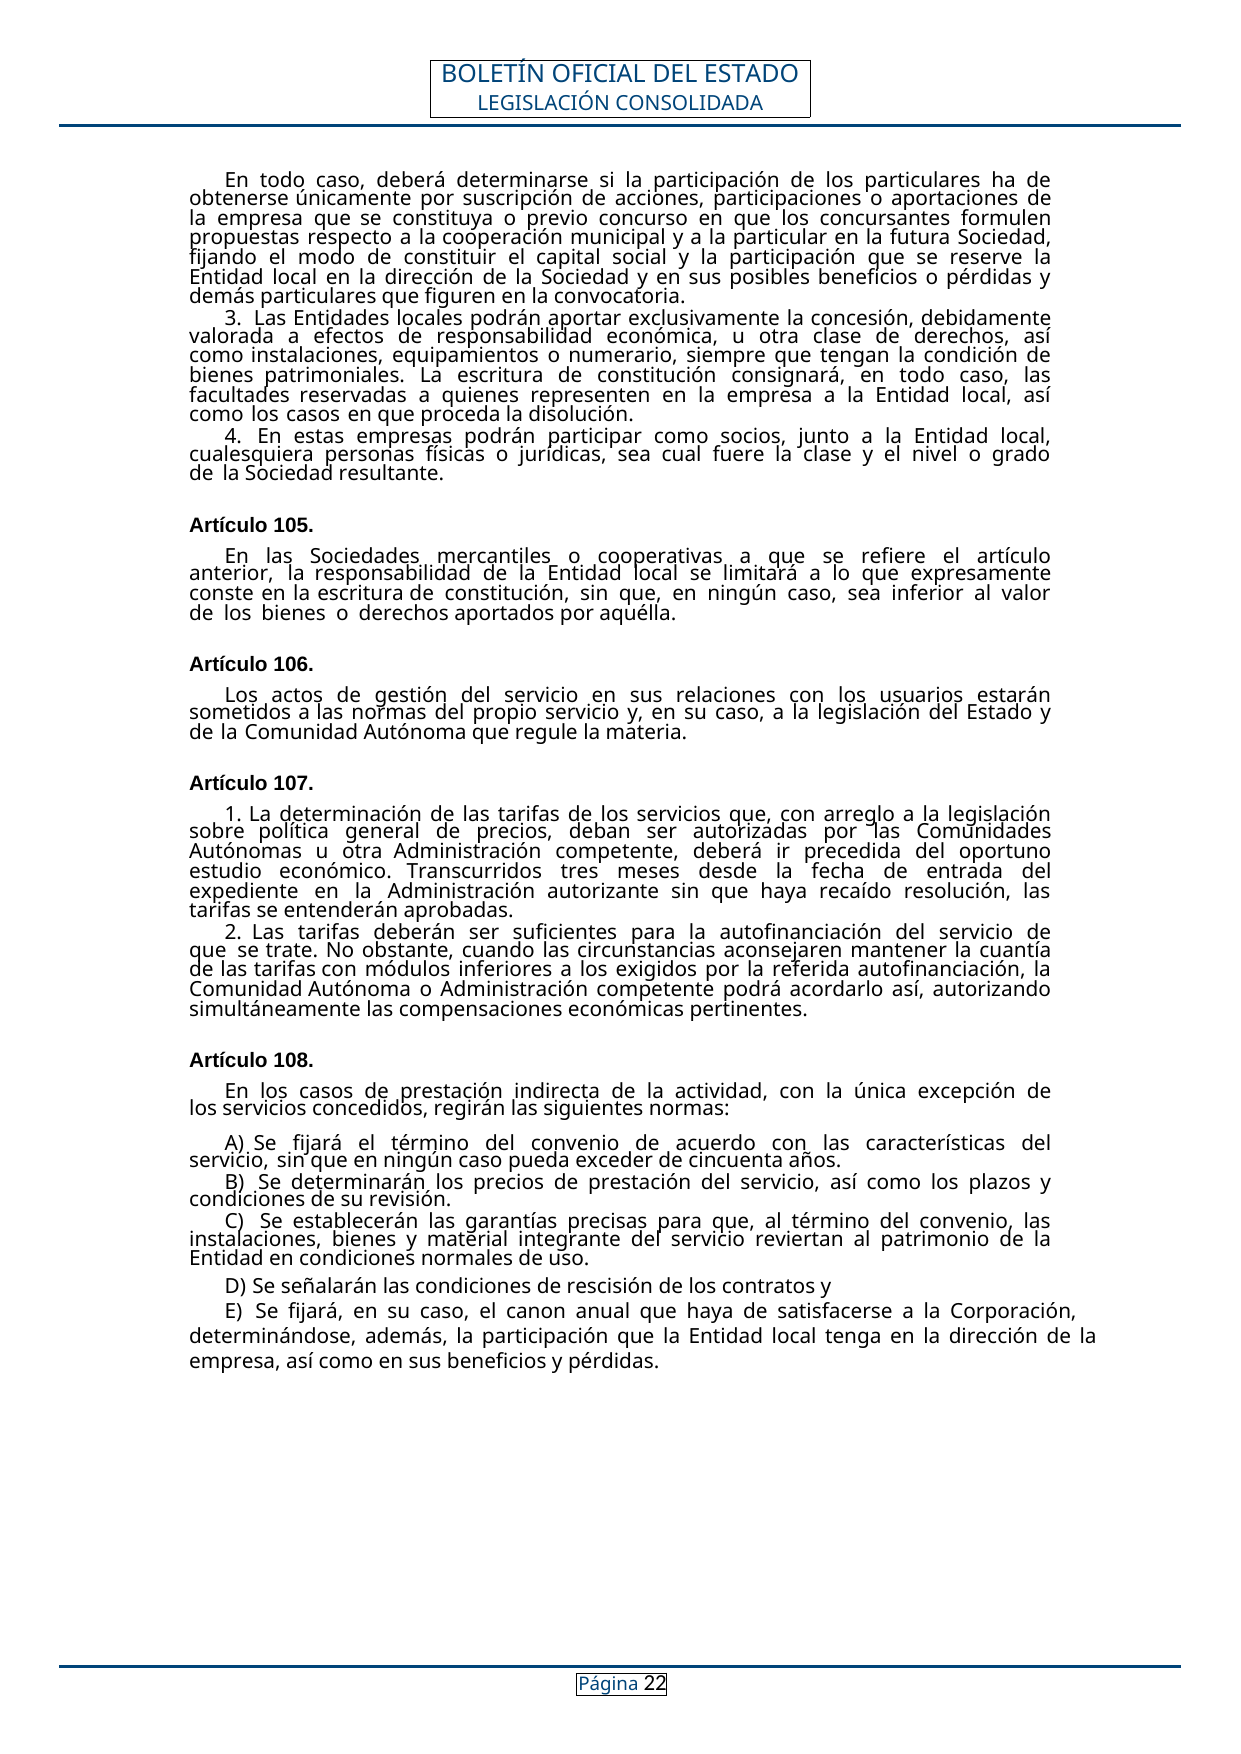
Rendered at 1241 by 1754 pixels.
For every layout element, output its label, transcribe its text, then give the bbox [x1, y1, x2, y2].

list Las tarifas deberán ser suficientes para la autofinanciación del servicio de que se trate. No obstante, cuando las circunstancias aconsejaren mantener la cuantía de las tarifas con módulos inferiores a los exigidos por la referida autofinanciación, la Comunidad Autónoma o Administración competente podrá acordarlo así, autorizando simultáneamente las compensaciones económicas pertinentes. [189, 924, 1051, 1022]
list Se fijará el término del convenio de acuerdo con las características del servicio, sin que en ningún caso pueda exceder de cincuenta años. [189, 1134, 1051, 1174]
list Se establecerán las garantías precisas para que, al término del convenio, las instalaciones, bienes y material integrante del servicio reviertan al patrimonio de la Entidad en condiciones normales de uso. [189, 1213, 1051, 1272]
text empresa, así como en sus beneficios y pérdidas. [189, 1349, 1123, 1374]
list Se fijará, en su caso, el canon anual que haya de satisfacerse a la Corporación, [224, 1299, 1194, 1324]
list Se señalarán las condiciones de rescisión de los contratos y [224, 1272, 1194, 1299]
text determinándose, además, la participación que la Entidad local tenga en la dirección de la [189, 1324, 1194, 1349]
list En estas empresas podrán participar como socios, junto a la Entidad local, cualesquiera personas físicas o jurídicas, sea cual fuere la clase y el nivel o grado de la Sociedad resultante. [189, 428, 1051, 487]
list Las Entidades locales podrán aportar exclusivamente la concesión, debidamente valorada a efectos de responsabilidad económica, u otra clase de derechos, así como instalaciones, equipamientos o numerario, siempre que tengan la condición de bienes patrimoniales. La escritura de constitución consignará, en todo caso, las facultades reservadas a quienes representen en la empresa a la Entidad local, así como los casos en que proceda la disolución. [189, 310, 1051, 428]
list La determinación de las tarifas de los servicios que, con arreglo a la legislación sobre política general de precios, deban ser autorizadas por las Comunidades Autónomas u otra Administración competente, deberá ir precedida del oportuno estudio económico. Transcurridos tres meses desde la fecha de entrada del expediente en la Administración autorizante sin que haya recaído resolución, las tarifas se entenderán aprobadas. [189, 806, 1051, 924]
text En los casos de prestación indirecta de la actividad, con la única excepción de los servicios concedidos, regirán las siguientes normas: [189, 1083, 1051, 1122]
subtitle Artículo 107. [189, 771, 1194, 795]
subtitle Artículo 106. [189, 652, 1194, 676]
text En todo caso, deberá determinarse si la participación de los particulares ha de obtenerse únicamente por suscripción de acciones, participaciones o aportaciones de la empresa que se constituya o previo concurso en que los concursantes formulen propuestas respecto a la cooperación municipal y a la particular en la futura Sociedad, fijando el modo de constituir el capital social y la participación que se reserve la Entidad local en la dirección de la Sociedad y en sus posibles beneficios o pérdidas y demás particulares que figuren en la convocatoria. [189, 172, 1051, 310]
subtitle Artículo 105. [189, 513, 1194, 537]
list Se determinarán los precios de prestación del servicio, así como los plazos y condiciones de su revisión. [189, 1174, 1051, 1213]
text En las Sociedades mercantiles o cooperativas a que se refiere el artículo anterior, la responsabilidad de la Entidad local se limitará a lo que expresamente conste en la escritura de constitución, sin que, en ningún caso, sea inferior al valor de los bienes o derechos aportados por aquélla. [189, 547, 1051, 626]
text Los actos de gestión del servicio en sus relaciones con los usuarios estarán sometidos a las normas del propio servicio y, en su caso, a la legislación del Estado y de la Comunidad Autónoma que regule la materia. [189, 686, 1051, 745]
subtitle Artículo 108. [189, 1048, 1194, 1072]
